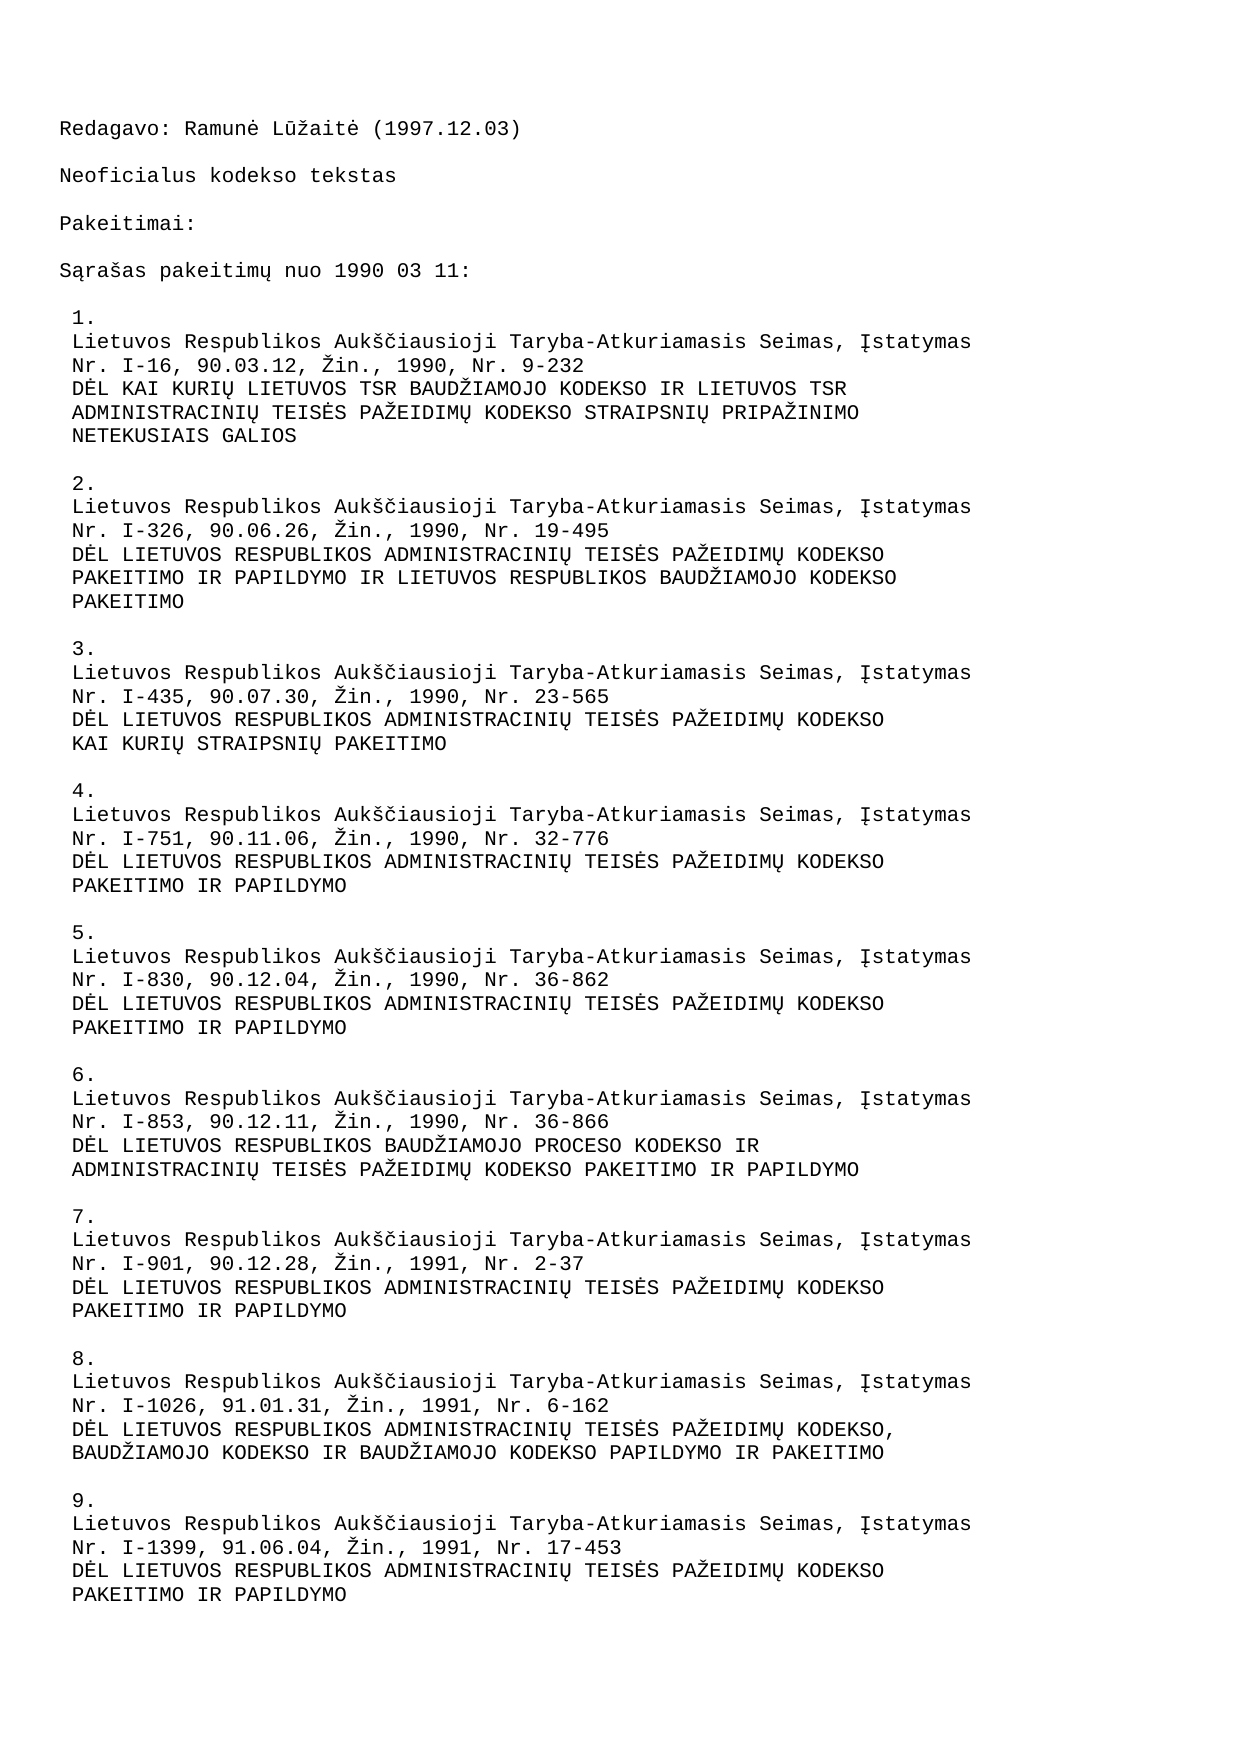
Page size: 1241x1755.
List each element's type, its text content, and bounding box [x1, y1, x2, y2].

text PAKEITIMO IR PAPILDYMO [59, 1584, 1122, 1608]
text 9. [59, 1489, 1122, 1513]
text Nr. I-326, 90.06.26, Žin., 1990, Nr. 19-495 [59, 520, 1122, 544]
text Nr. I-830, 90.12.04, Žin., 1990, Nr. 36-862 [59, 969, 1122, 993]
text DĖL LIETUVOS RESPUBLIKOS ADMINISTRACINIŲ TEISĖS PAŽEIDIMŲ KODEKSO [59, 1277, 1122, 1300]
text BAUDŽIAMOJO KODEKSO IR BAUDŽIAMOJO KODEKSO PAPILDYMO IR PAKEITIMO [59, 1442, 1122, 1466]
text DĖL LIETUVOS RESPUBLIKOS ADMINISTRACINIŲ TEISĖS PAŽEIDIMŲ KODEKSO [59, 851, 1122, 875]
text 8. [59, 1348, 1122, 1371]
text DĖL LIETUVOS RESPUBLIKOS BAUDŽIAMOJO PROCESO KODEKSO IR [59, 1135, 1122, 1158]
text Lietuvos Respublikos Aukščiausioji Taryba-Atkuriamasis Seimas, Įstatymas [59, 1371, 1122, 1395]
text Lietuvos Respublikos Aukščiausioji Taryba-Atkuriamasis Seimas, Įstatymas [59, 804, 1122, 827]
text NETEKUSIAIS GALIOS [59, 426, 1122, 449]
text Redagavo: Ramunė Lūžaitė (1997.12.03) [59, 118, 1122, 142]
text Nr. I-1026, 91.01.31, Žin., 1991, Nr. 6-162 [59, 1395, 1122, 1419]
text ADMINISTRACINIŲ TEISĖS PAŽEIDIMŲ KODEKSO STRAIPSNIŲ PRIPAŽINIMO [59, 402, 1122, 426]
text Nr. I-16, 90.03.12, Žin., 1990, Nr. 9-232 [59, 354, 1122, 378]
text Lietuvos Respublikos Aukščiausioji Taryba-Atkuriamasis Seimas, Įstatymas [59, 946, 1122, 969]
text 6. [59, 1064, 1122, 1088]
text Lietuvos Respublikos Aukščiausioji Taryba-Atkuriamasis Seimas, Įstatymas [59, 1513, 1122, 1537]
text Lietuvos Respublikos Aukščiausioji Taryba-Atkuriamasis Seimas, Įstatymas [59, 496, 1122, 520]
text Nr. I-901, 90.12.28, Žin., 1991, Nr. 2-37 [59, 1253, 1122, 1277]
text DĖL LIETUVOS RESPUBLIKOS ADMINISTRACINIŲ TEISĖS PAŽEIDIMŲ KODEKSO, [59, 1419, 1122, 1442]
text PAKEITIMO IR PAPILDYMO [59, 1017, 1122, 1040]
text PAKEITIMO IR PAPILDYMO [59, 875, 1122, 898]
text Nr. I-1399, 91.06.04, Žin., 1991, Nr. 17-453 [59, 1537, 1122, 1561]
text Lietuvos Respublikos Aukščiausioji Taryba-Atkuriamasis Seimas, Įstatymas [59, 662, 1122, 686]
text ADMINISTRACINIŲ TEISĖS PAŽEIDIMŲ KODEKSO PAKEITIMO IR PAPILDYMO [59, 1158, 1122, 1182]
text DĖL LIETUVOS RESPUBLIKOS ADMINISTRACINIŲ TEISĖS PAŽEIDIMŲ KODEKSO [59, 709, 1122, 733]
text Nr. I-435, 90.07.30, Žin., 1990, Nr. 23-565 [59, 686, 1122, 709]
text 2. [59, 473, 1122, 496]
text PAKEITIMO [59, 591, 1122, 615]
text Lietuvos Respublikos Aukščiausioji Taryba-Atkuriamasis Seimas, Įstatymas [59, 1088, 1122, 1111]
text DĖL LIETUVOS RESPUBLIKOS ADMINISTRACINIŲ TEISĖS PAŽEIDIMŲ KODEKSO [59, 993, 1122, 1017]
text DĖL KAI KURIŲ LIETUVOS TSR BAUDŽIAMOJO KODEKSO IR LIETUVOS TSR [59, 378, 1122, 402]
text Pakeitimai: [59, 213, 1122, 236]
text 3. [59, 638, 1122, 662]
text Lietuvos Respublikos Aukščiausioji Taryba-Atkuriamasis Seimas, Įstatymas [59, 1229, 1122, 1253]
text PAKEITIMO IR PAPILDYMO IR LIETUVOS RESPUBLIKOS BAUDŽIAMOJO KODEKSO [59, 567, 1122, 591]
text Lietuvos Respublikos Aukščiausioji Taryba-Atkuriamasis Seimas, Įstatymas [59, 331, 1122, 354]
text KAI KURIŲ STRAIPSNIŲ PAKEITIMO [59, 733, 1122, 757]
text 5. [59, 922, 1122, 946]
text 1. [59, 307, 1122, 331]
text PAKEITIMO IR PAPILDYMO [59, 1300, 1122, 1324]
text DĖL LIETUVOS RESPUBLIKOS ADMINISTRACINIŲ TEISĖS PAŽEIDIMŲ KODEKSO [59, 1561, 1122, 1584]
text 4. [59, 780, 1122, 804]
text DĖL LIETUVOS RESPUBLIKOS ADMINISTRACINIŲ TEISĖS PAŽEIDIMŲ KODEKSO [59, 544, 1122, 567]
text Neoficialus kodekso tekstas [59, 165, 1122, 189]
text 7. [59, 1206, 1122, 1229]
text Sąrašas pakeitimų nuo 1990 03 11: [59, 260, 1122, 284]
text Nr. I-853, 90.12.11, Žin., 1990, Nr. 36-866 [59, 1111, 1122, 1135]
text Nr. I-751, 90.11.06, Žin., 1990, Nr. 32-776 [59, 827, 1122, 851]
